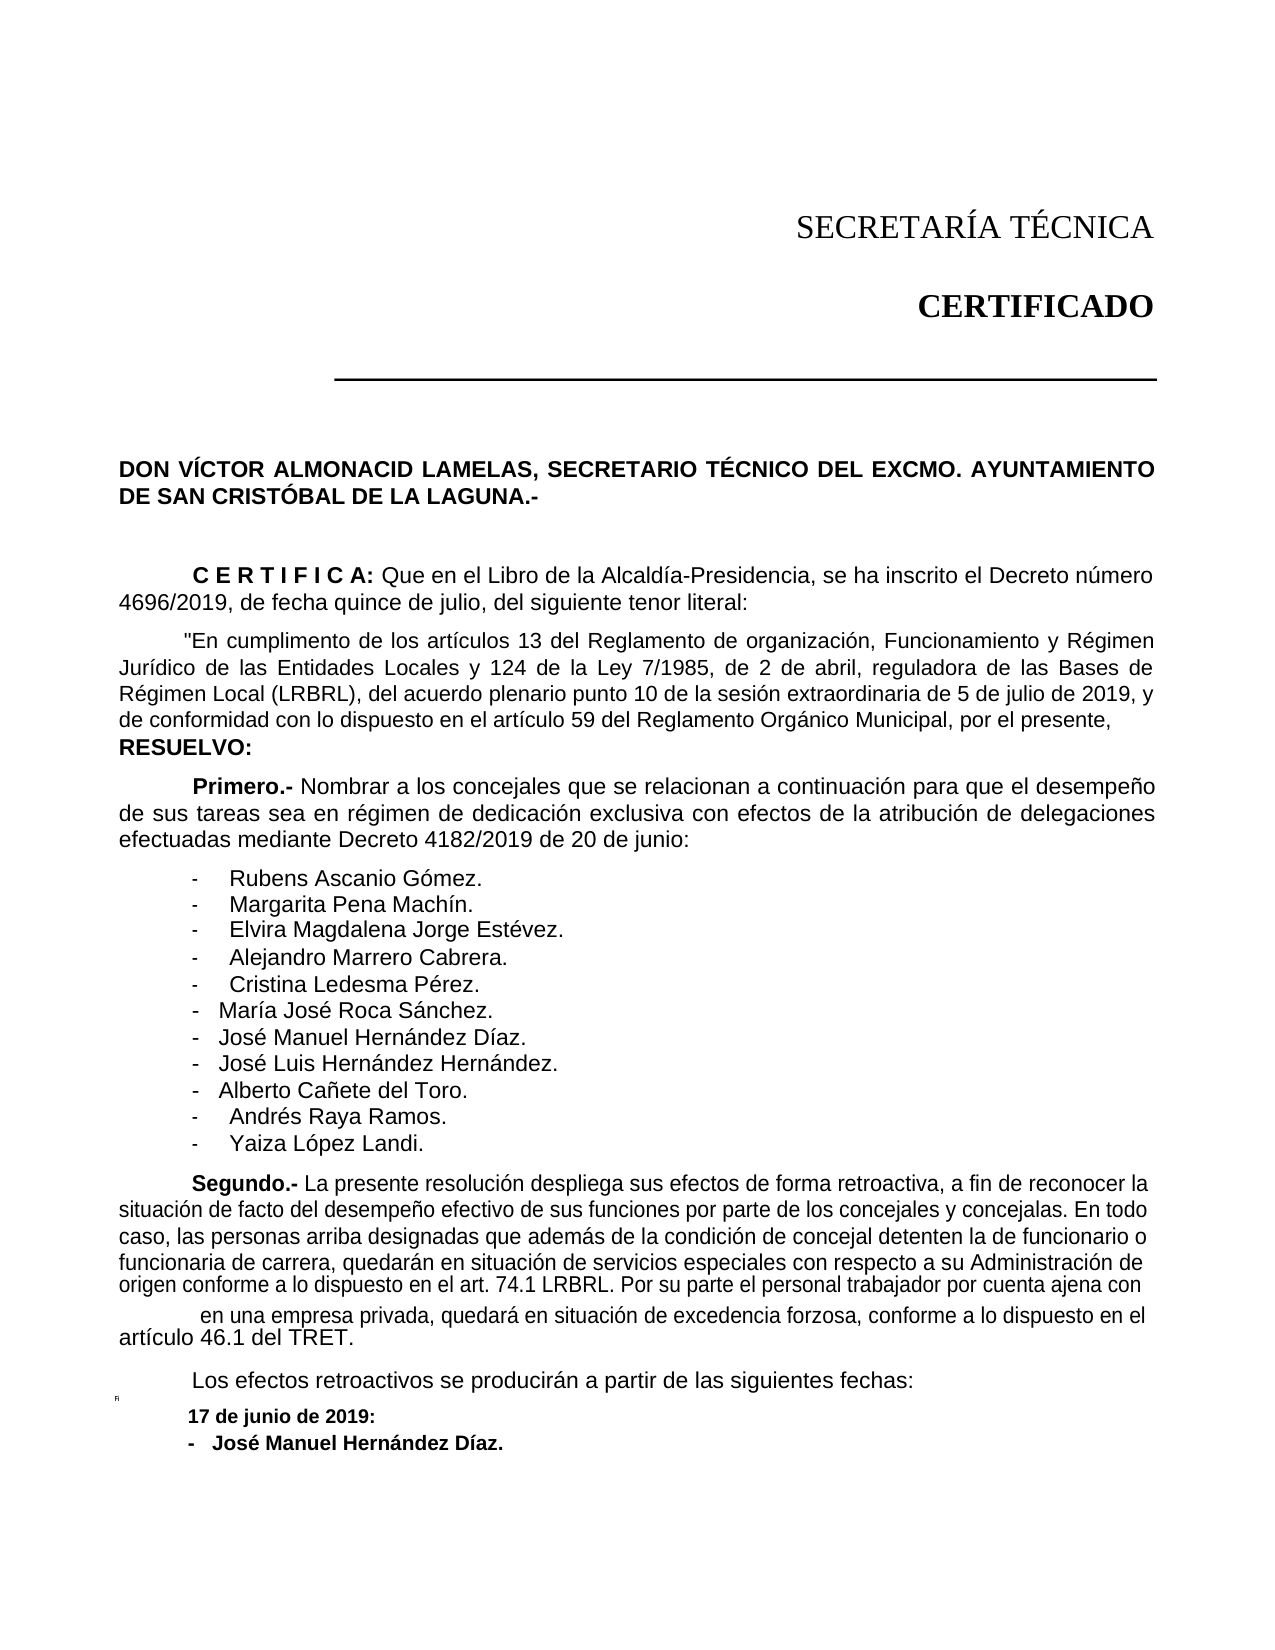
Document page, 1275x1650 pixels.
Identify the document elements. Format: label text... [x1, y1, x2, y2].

table_cell Elvira Magdalena Jorge Estévez. [200, 918, 1156, 942]
table_cell [115, 1148, 167, 1156]
table_cell Margarita Pena Machín. [200, 891, 1156, 917]
text "En cumplimento de los artículos 13 del Reglamento de organización, Funcionamiento y Régimen Jurídico de las Entidades Locales y 124 de la Ley 7/1985, de 2 de abril, reguladora de las Bases de Régimen Local (LRBRL), del acuerdo plenario punto 10 de la sesión extraordinaria de 5 de julio de 2019, y de conformidad con lo dispuesto en el artículo 59 del Reglamento Orgánico Municipal, por el presente, [119, 628, 1156, 733]
table_cell [115, 1156, 167, 1196]
table_cell funcionaria de carrera, quedarán en situación de servicios especiales con respecto a su Administración de [115, 1249, 1156, 1275]
table_header Rubens Ascanio Gómez. [200, 860, 1156, 891]
text C E R T I F I C A: Que en el Libro de la Alcaldía-Presidencia, se ha inscrito el Decreto número 4696/2019, de fecha quince de julio, del siguiente tenor literal: [119, 562, 1154, 616]
table_cell origen conforme a lo dispuesto en el art. 74.1 LRBRL. Por su parte el personal trabajador por cuenta ajena con [115, 1275, 1156, 1297]
table_cell - José Manuel Hernández Díaz. [167, 1024, 1156, 1050]
table_cell Andrés Raya Ramos. [200, 1103, 1156, 1129]
table_cell - María José Roca Sánchez. [167, 997, 1156, 1023]
text RESUELVO: [119, 734, 1156, 760]
table_cell - [167, 942, 200, 971]
text DON VÍCTOR ALMONACID LAMELAS, SECRETARIO TÉCNICO DEL EXCMO. AYUNTAMIENTO DE SAN CRISTÓBAL DE LA LAGUNA.- [119, 456, 1156, 509]
table_header [115, 860, 167, 891]
table_cell - [167, 1103, 200, 1129]
table_cell Yaiza López Landi. [200, 1130, 1156, 1156]
table_cell en una empresa privada, quedará en situación de excedencia forzosa, conforme a lo dispuesto en el [200, 1297, 1156, 1328]
table_cell [115, 997, 167, 1023]
table_cell caso, las personas arriba designadas que además de la condición de concejal detenten la de funcionario o [115, 1223, 1156, 1249]
table_cell - [167, 891, 200, 917]
table_cell - Alberto Cañete del Toro. [167, 1076, 1156, 1103]
text - José Manuel Hernández Díaz. [188, 1434, 513, 1454]
table_cell [115, 1311, 200, 1328]
table_cell Los efectos retroactivos se producirán a partir de las siguientes fechas: [167, 1350, 1156, 1394]
table_cell Cristina Ledesma Pérez. [200, 971, 1156, 997]
table_cell [115, 961, 167, 971]
table_cell [200, 1394, 1156, 1403]
table_cell [167, 1394, 200, 1403]
table_cell Fi [115, 1350, 167, 1403]
table_cell [115, 971, 167, 997]
table_cell [115, 1080, 167, 1148]
text SECRETARÍA TÉCNICA [114, 208, 1154, 246]
text 17 de junio de 2019: [188, 1407, 394, 1428]
table_cell [115, 891, 167, 942]
table_cell [115, 942, 167, 961]
table_cell situación de facto del desempeño efectivo de sus funciones por parte de los concejales y concejalas. En todo [115, 1196, 1156, 1222]
table_cell Alejandro Marrero Cabrera. [200, 942, 1156, 971]
table_cell - [167, 918, 200, 942]
table_cell [115, 1297, 167, 1311]
table_cell [167, 1297, 200, 1311]
table_cell - José Luis Hernández Hernández. [167, 1050, 1156, 1076]
text Primero.- Nombrar a los concejales que se relacionan a continuación para que el desempeño de sus tareas sea en régimen de dedicación exclusiva con efectos de la atribución de delegaciones efectuadas mediante Decreto 4182/2019 de 20 de junio: [119, 773, 1156, 852]
table_cell Segundo.- La presente resolución despliega sus efectos de forma retroactiva, a fin de reconocer la [167, 1156, 1156, 1196]
table_cell - [167, 1130, 200, 1156]
table_header - [167, 860, 200, 891]
text CERTIFICADO [114, 286, 1154, 324]
table_cell [115, 1024, 167, 1079]
table_cell - [167, 971, 200, 997]
table_cell artículo 46.1 del TRET. [115, 1329, 1156, 1349]
